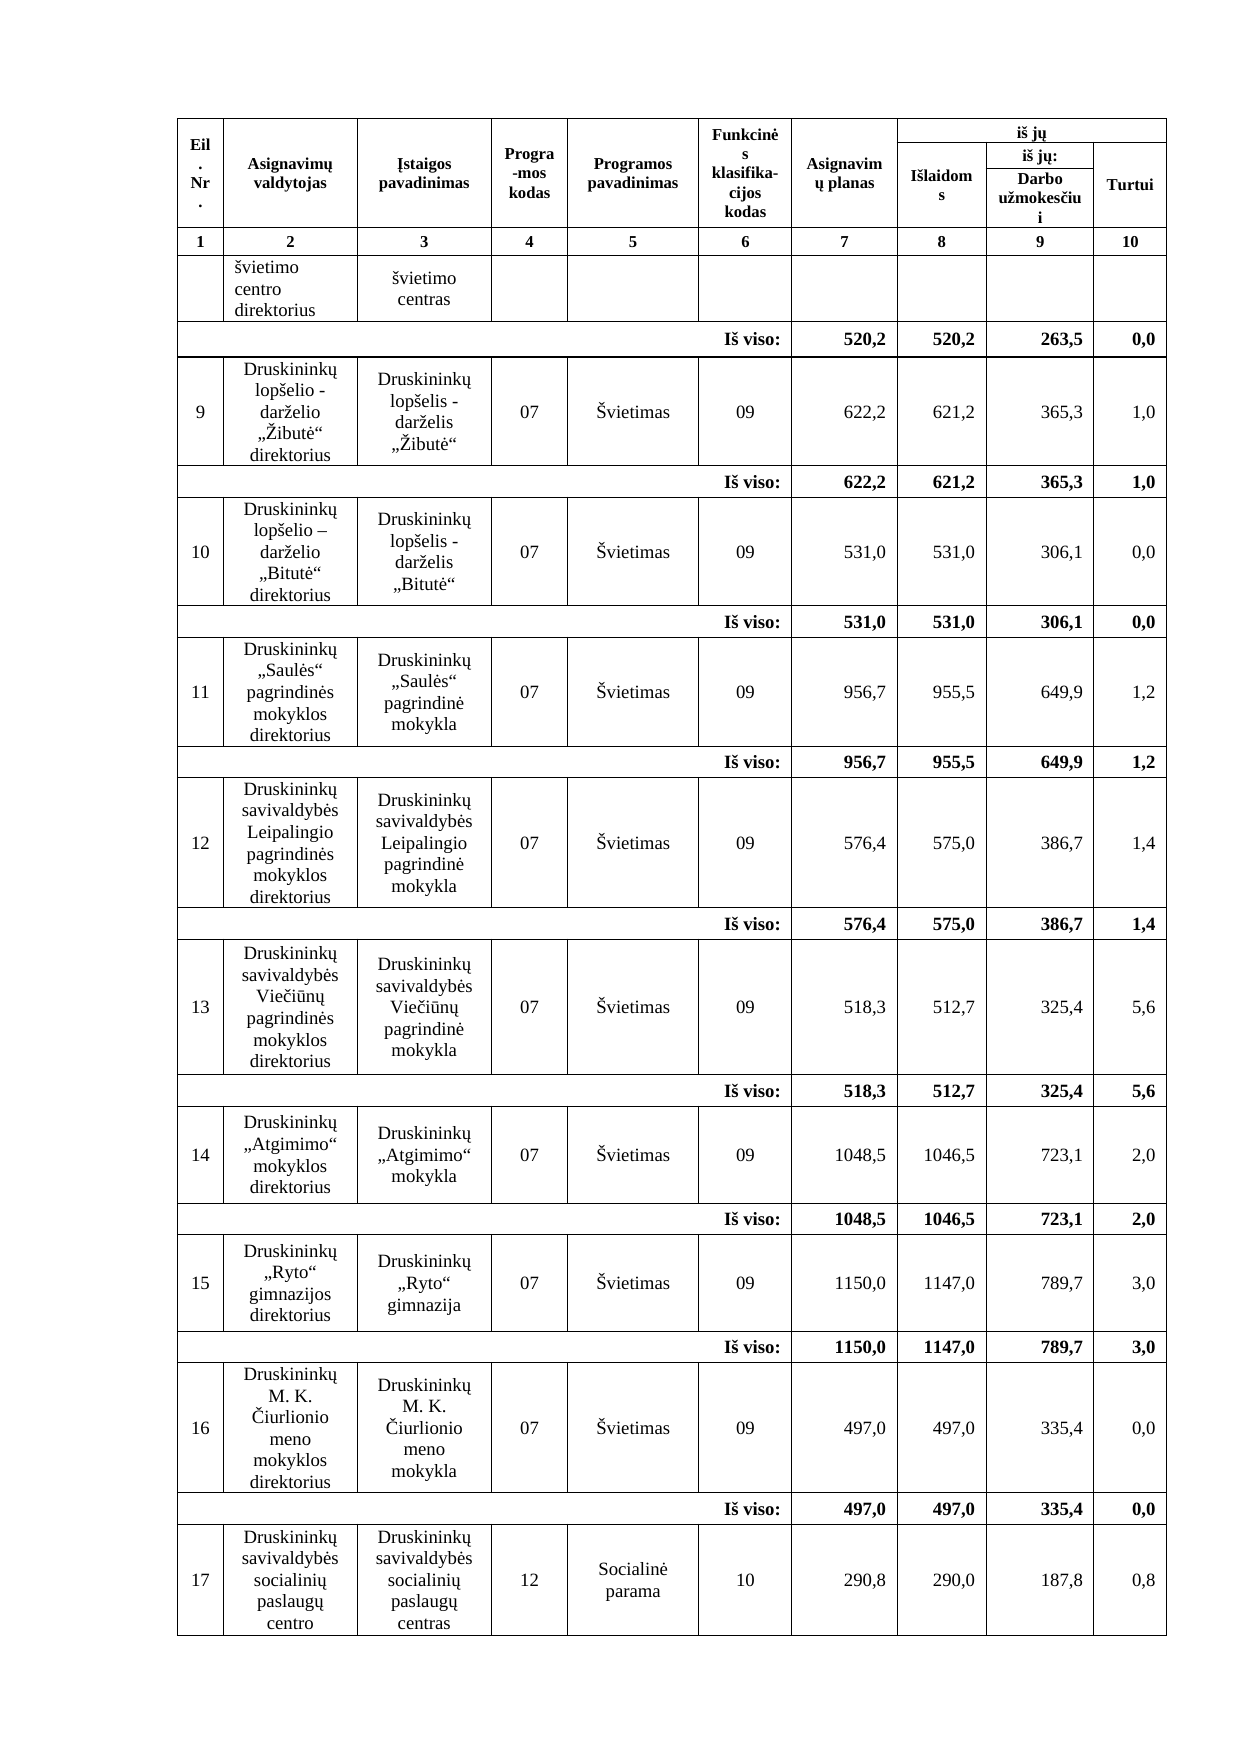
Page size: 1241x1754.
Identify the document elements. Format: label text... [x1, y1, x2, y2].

table_cell 649,9 [987, 747, 1093, 777]
table_cell 520,2 [792, 322, 897, 356]
table_cell Druskininkų savivaldybės Leipalingio pagrindinės mokyklos direktorius [224, 778, 357, 907]
table_cell 09 [699, 638, 791, 746]
table_cell 325,4 [987, 940, 1093, 1074]
table_cell Darbo užmokesčiui [987, 169, 1093, 227]
table_cell 0,0 [1094, 322, 1166, 356]
table_cell 0,0 [1094, 1493, 1166, 1523]
table_cell 365,3 [987, 466, 1093, 497]
table_cell 1,4 [1094, 908, 1166, 938]
table_cell 1147,0 [898, 1332, 986, 1362]
table_cell 07 [492, 778, 567, 907]
table_cell [987, 256, 1093, 321]
table_cell iš jų: [987, 143, 1093, 168]
table_header Asignavimų planas [792, 119, 897, 227]
table_cell 3 [358, 228, 491, 255]
table_cell 5 [568, 228, 698, 255]
table_cell 622,2 [792, 466, 897, 497]
table_cell švietimo centras [358, 256, 491, 321]
table_header iš jų [898, 119, 1166, 142]
table_cell 386,7 [987, 908, 1093, 938]
table_cell 5,6 [1094, 940, 1166, 1074]
table_cell [492, 256, 567, 321]
table_cell 09 [699, 1107, 791, 1202]
table_cell 575,0 [898, 908, 986, 938]
table_cell 1,0 [1094, 358, 1166, 465]
table_cell 325,4 [987, 1075, 1093, 1106]
table_cell Švietimas [568, 1107, 698, 1202]
table_cell 1,2 [1094, 747, 1166, 777]
table_cell 2 [224, 228, 357, 255]
table_cell 9 [987, 228, 1093, 255]
table_cell 576,4 [792, 908, 897, 938]
table_cell 09 [699, 940, 791, 1074]
table_cell 723,1 [987, 1204, 1093, 1234]
table_cell 335,4 [987, 1363, 1093, 1492]
table_cell 07 [492, 940, 567, 1074]
table_cell Išlaidoms [898, 143, 986, 227]
table_cell [792, 256, 897, 321]
table_cell 3,0 [1094, 1332, 1166, 1362]
table_cell Druskininkų „Atgimimo“ mokykla [358, 1107, 491, 1202]
table_header Eil. Nr. [178, 119, 223, 227]
table_cell 531,0 [898, 606, 986, 637]
table_cell 518,3 [792, 1075, 897, 1106]
table_cell 955,5 [898, 747, 986, 777]
table_cell 17 [178, 1525, 223, 1635]
table_cell Iš viso: [178, 747, 791, 777]
table_cell 0,8 [1094, 1525, 1166, 1635]
table_cell 187,8 [987, 1525, 1093, 1635]
table_cell 09 [699, 1235, 791, 1331]
table_header Progra-mos kodas [492, 119, 567, 227]
table_cell 1,4 [1094, 778, 1166, 907]
table_cell [898, 256, 986, 321]
table_cell 497,0 [898, 1363, 986, 1492]
table_cell 10 [1094, 228, 1166, 255]
table_cell [1094, 256, 1166, 321]
table_cell Iš viso: [178, 1493, 791, 1523]
table_cell Druskininkų savivaldybės Viečiūnų pagrindinė mokykla [358, 940, 491, 1074]
table_cell 1150,0 [792, 1332, 897, 1362]
table_cell Švietimas [568, 940, 698, 1074]
table_cell 497,0 [792, 1493, 897, 1523]
table_cell 07 [492, 1363, 567, 1492]
table_header Funkcinės klasifika-cijos kodas [699, 119, 791, 227]
table_cell [568, 256, 698, 321]
table_cell Iš viso: [178, 466, 791, 497]
table_cell Švietimas [568, 638, 698, 746]
table_cell Iš viso: [178, 908, 791, 938]
table_cell Švietimas [568, 778, 698, 907]
table_header Įstaigos pavadinimas [358, 119, 491, 227]
table_cell Druskininkų „Ryto“ gimnazijos direktorius [224, 1235, 357, 1331]
table_cell 576,4 [792, 778, 897, 907]
table_cell 1147,0 [898, 1235, 986, 1331]
table_cell 10 [699, 1525, 791, 1635]
table_cell 497,0 [792, 1363, 897, 1492]
table_header Programos pavadinimas [568, 119, 698, 227]
table_cell 09 [699, 1363, 791, 1492]
table_cell 07 [492, 1235, 567, 1331]
table_cell 335,4 [987, 1493, 1093, 1523]
table_cell 531,0 [792, 498, 897, 605]
table_cell švietimo centro direktorius [224, 256, 357, 321]
table_cell 10 [178, 498, 223, 605]
table_cell 3,0 [1094, 1235, 1166, 1331]
table_cell 07 [492, 498, 567, 605]
table_cell 497,0 [898, 1493, 986, 1523]
table_cell Druskininkų „Ryto“ gimnazija [358, 1235, 491, 1331]
table_cell Iš viso: [178, 1204, 791, 1234]
table_cell 07 [492, 638, 567, 746]
table_cell 531,0 [792, 606, 897, 637]
table_cell 2,0 [1094, 1107, 1166, 1202]
table_cell Druskininkų lopšelis - darželis „Žibutė“ [358, 358, 491, 465]
table_cell Švietimas [568, 1235, 698, 1331]
table_cell 955,5 [898, 638, 986, 746]
table_cell 09 [699, 358, 791, 465]
table_cell [699, 256, 791, 321]
table_cell 512,7 [898, 1075, 986, 1106]
table_cell Druskininkų M. K. Čiurlionio meno mokykla [358, 1363, 491, 1492]
table_cell 7 [792, 228, 897, 255]
table_cell 5,6 [1094, 1075, 1166, 1106]
table_cell 518,3 [792, 940, 897, 1074]
table_cell 306,1 [987, 498, 1093, 605]
table_cell Druskininkų lopšelis - darželis „Bitutė“ [358, 498, 491, 605]
table_cell 0,0 [1094, 498, 1166, 605]
table_cell 15 [178, 1235, 223, 1331]
table_cell 290,0 [898, 1525, 986, 1635]
table_cell 14 [178, 1107, 223, 1202]
table_cell Druskininkų lopšelio – darželio „Bitutė“ direktorius [224, 498, 357, 605]
table_header Asignavimų valdytojas [224, 119, 357, 227]
table_cell Druskininkų M. K. Čiurlionio meno mokyklos direktorius [224, 1363, 357, 1492]
table_cell Iš viso: [178, 606, 791, 637]
table_cell 1,2 [1094, 638, 1166, 746]
table_cell 386,7 [987, 778, 1093, 907]
table_cell 0,0 [1094, 606, 1166, 637]
table_cell Švietimas [568, 498, 698, 605]
table_cell 622,2 [792, 358, 897, 465]
table_cell 9 [178, 358, 223, 465]
table_cell 723,1 [987, 1107, 1093, 1202]
table_cell 4 [492, 228, 567, 255]
table_cell Druskininkų lopšelio - darželio „Žibutė“ direktorius [224, 358, 357, 465]
table_cell 13 [178, 940, 223, 1074]
table_cell 11 [178, 638, 223, 746]
table_cell Turtui [1094, 143, 1166, 227]
table_cell Socialinė parama [568, 1525, 698, 1635]
table_cell [178, 256, 223, 321]
table_cell 789,7 [987, 1332, 1093, 1362]
table_cell Druskininkų „Atgimimo“ mokyklos direktorius [224, 1107, 357, 1202]
table_cell 956,7 [792, 638, 897, 746]
table_cell 09 [699, 498, 791, 605]
table_cell Druskininkų savivaldybės socialinių paslaugų centras [358, 1525, 491, 1635]
table_cell 789,7 [987, 1235, 1093, 1331]
table_cell 6 [699, 228, 791, 255]
table_cell Švietimas [568, 1363, 698, 1492]
table_cell 8 [898, 228, 986, 255]
table_cell 2,0 [1094, 1204, 1166, 1234]
table_cell 621,2 [898, 466, 986, 497]
table_cell 1150,0 [792, 1235, 897, 1331]
table_cell 1,0 [1094, 466, 1166, 497]
table_cell Iš viso: [178, 1075, 791, 1106]
table_cell 07 [492, 1107, 567, 1202]
table_cell 512,7 [898, 940, 986, 1074]
table_cell 306,1 [987, 606, 1093, 637]
table_cell 1046,5 [898, 1204, 986, 1234]
table_cell Iš viso: [178, 1332, 791, 1362]
table_cell 649,9 [987, 638, 1093, 746]
table_cell 575,0 [898, 778, 986, 907]
table_cell Švietimas [568, 358, 698, 465]
table_cell 621,2 [898, 358, 986, 465]
table_cell 12 [178, 778, 223, 907]
table_cell Druskininkų savivaldybės Leipalingio pagrindinė mokykla [358, 778, 491, 907]
table_cell Druskininkų savivaldybės Viečiūnų pagrindinės mokyklos direktorius [224, 940, 357, 1074]
table_cell 263,5 [987, 322, 1093, 356]
table_cell 12 [492, 1525, 567, 1635]
table_cell 956,7 [792, 747, 897, 777]
table_cell Druskininkų „Saulės“ pagrindinė mokykla [358, 638, 491, 746]
table_cell 16 [178, 1363, 223, 1492]
table_cell 1046,5 [898, 1107, 986, 1202]
table_cell 365,3 [987, 358, 1093, 465]
table_cell 290,8 [792, 1525, 897, 1635]
table_cell Druskininkų savivaldybės socialinių paslaugų centro [224, 1525, 357, 1635]
table_cell Iš viso: [178, 322, 791, 356]
table_cell 09 [699, 778, 791, 907]
table_cell 0,0 [1094, 1363, 1166, 1492]
table_cell 1 [178, 228, 223, 255]
table_cell 1048,5 [792, 1107, 897, 1202]
table_cell 07 [492, 358, 567, 465]
table_cell Druskininkų „Saulės“ pagrindinės mokyklos direktorius [224, 638, 357, 746]
table_cell 520,2 [898, 322, 986, 356]
table_cell 531,0 [898, 498, 986, 605]
table_cell 1048,5 [792, 1204, 897, 1234]
